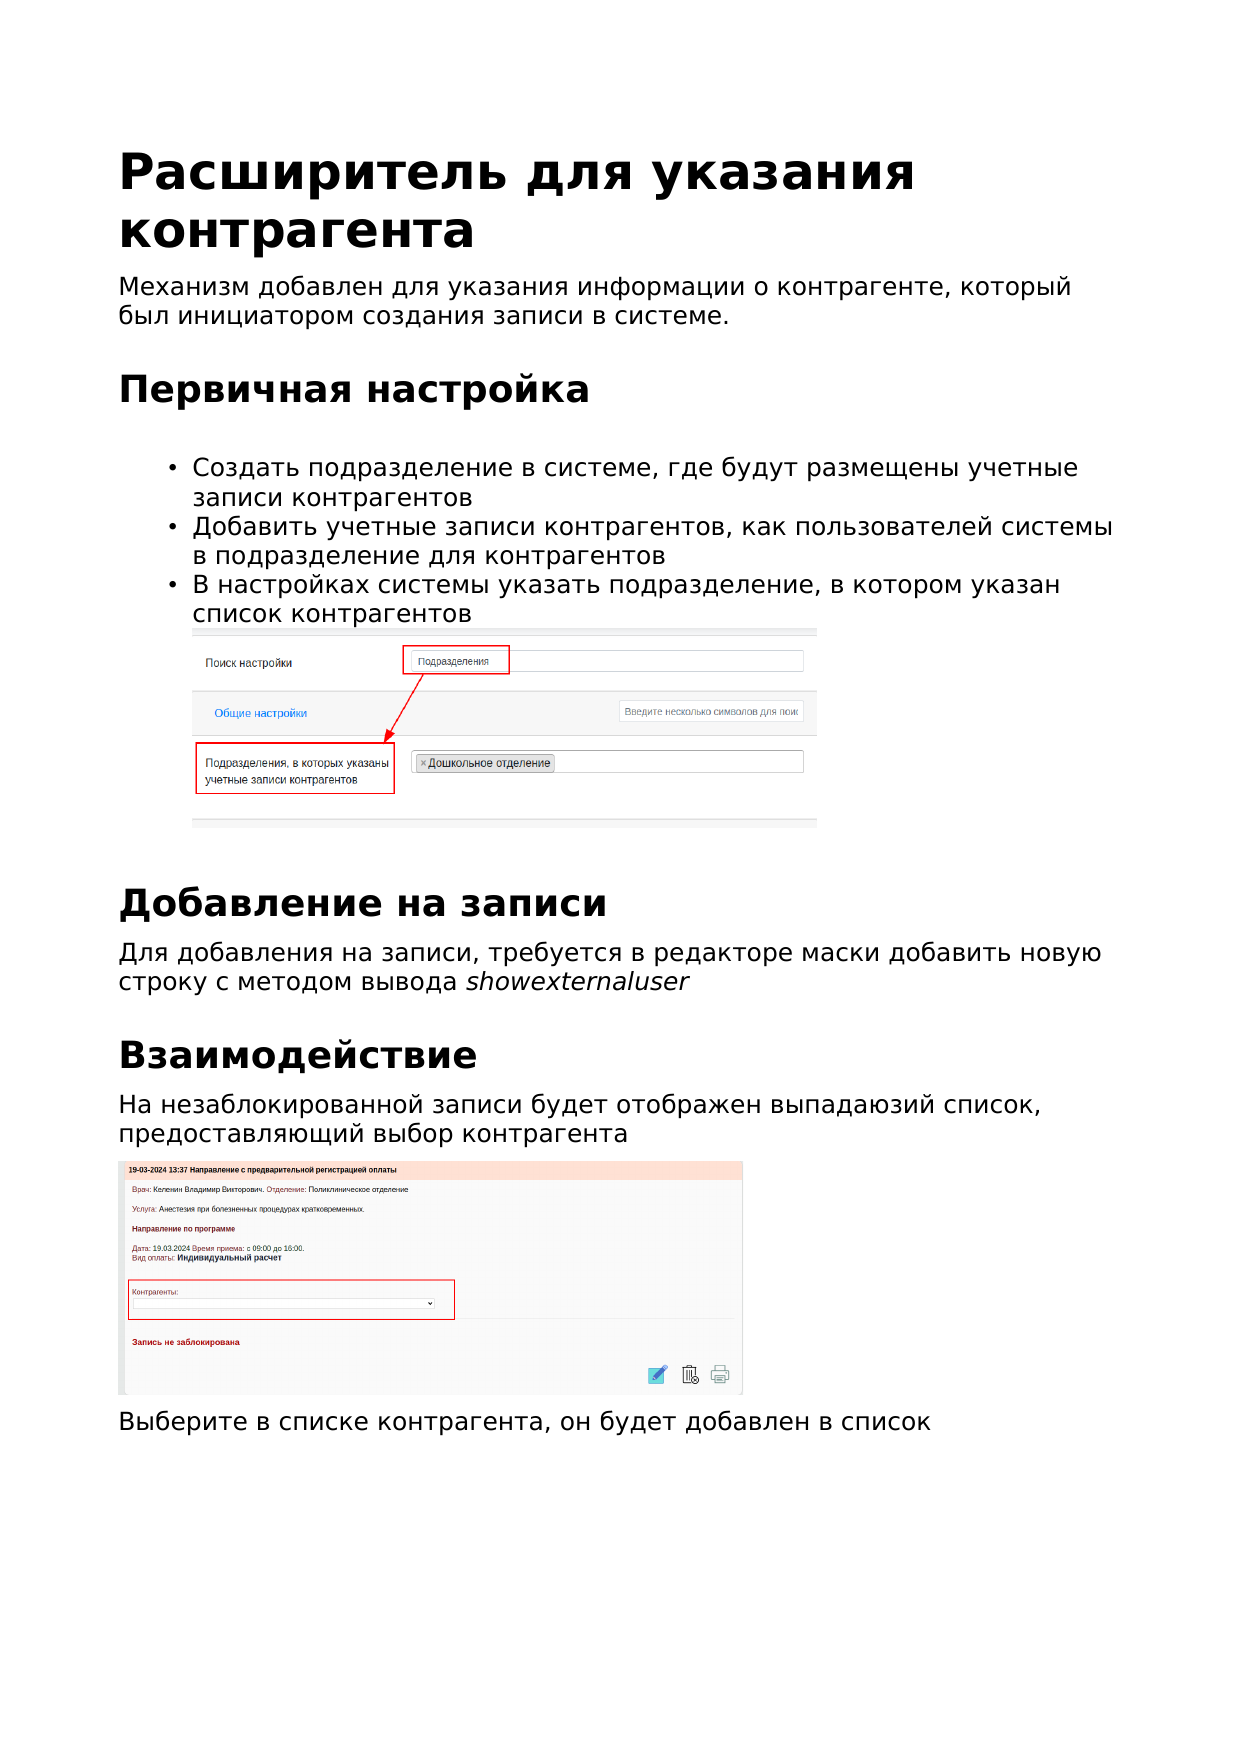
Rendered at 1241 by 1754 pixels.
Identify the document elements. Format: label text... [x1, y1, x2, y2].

subtitle Расширитель для указания контрагента [118, 143, 1122, 259]
subtitle Добавление на записи [118, 882, 1122, 926]
text Для добавления на записи, требуется в редакторе маски добавить новую строку с методом вывода showexternaluser [118, 938, 1122, 997]
picture [192, 628, 817, 828]
list Добавить учетные записи контрагентов, как пользователей системы в подразделение для контрагентов [177, 512, 1122, 570]
list Создать подразделение в системе, где будут размещены учетные записи контрагентов [177, 453, 1122, 512]
text На незаблокированной записи будет отображен выпадаюзий список, предоставляющий выбор контрагента [118, 1090, 1122, 1148]
text Выберите в списке контрагента, он будет добавлен в список [118, 1407, 1122, 1436]
subtitle Первичная настройка [118, 368, 1122, 412]
picture [118, 1161, 744, 1395]
subtitle Взаимодействие [118, 1034, 1122, 1078]
text Механизм добавлен для указания информации о контрагенте, который был инициатором создания записи в системе. [118, 272, 1122, 330]
list В настройках системы указать подразделение, в котором указан список контрагентов [177, 570, 1122, 828]
